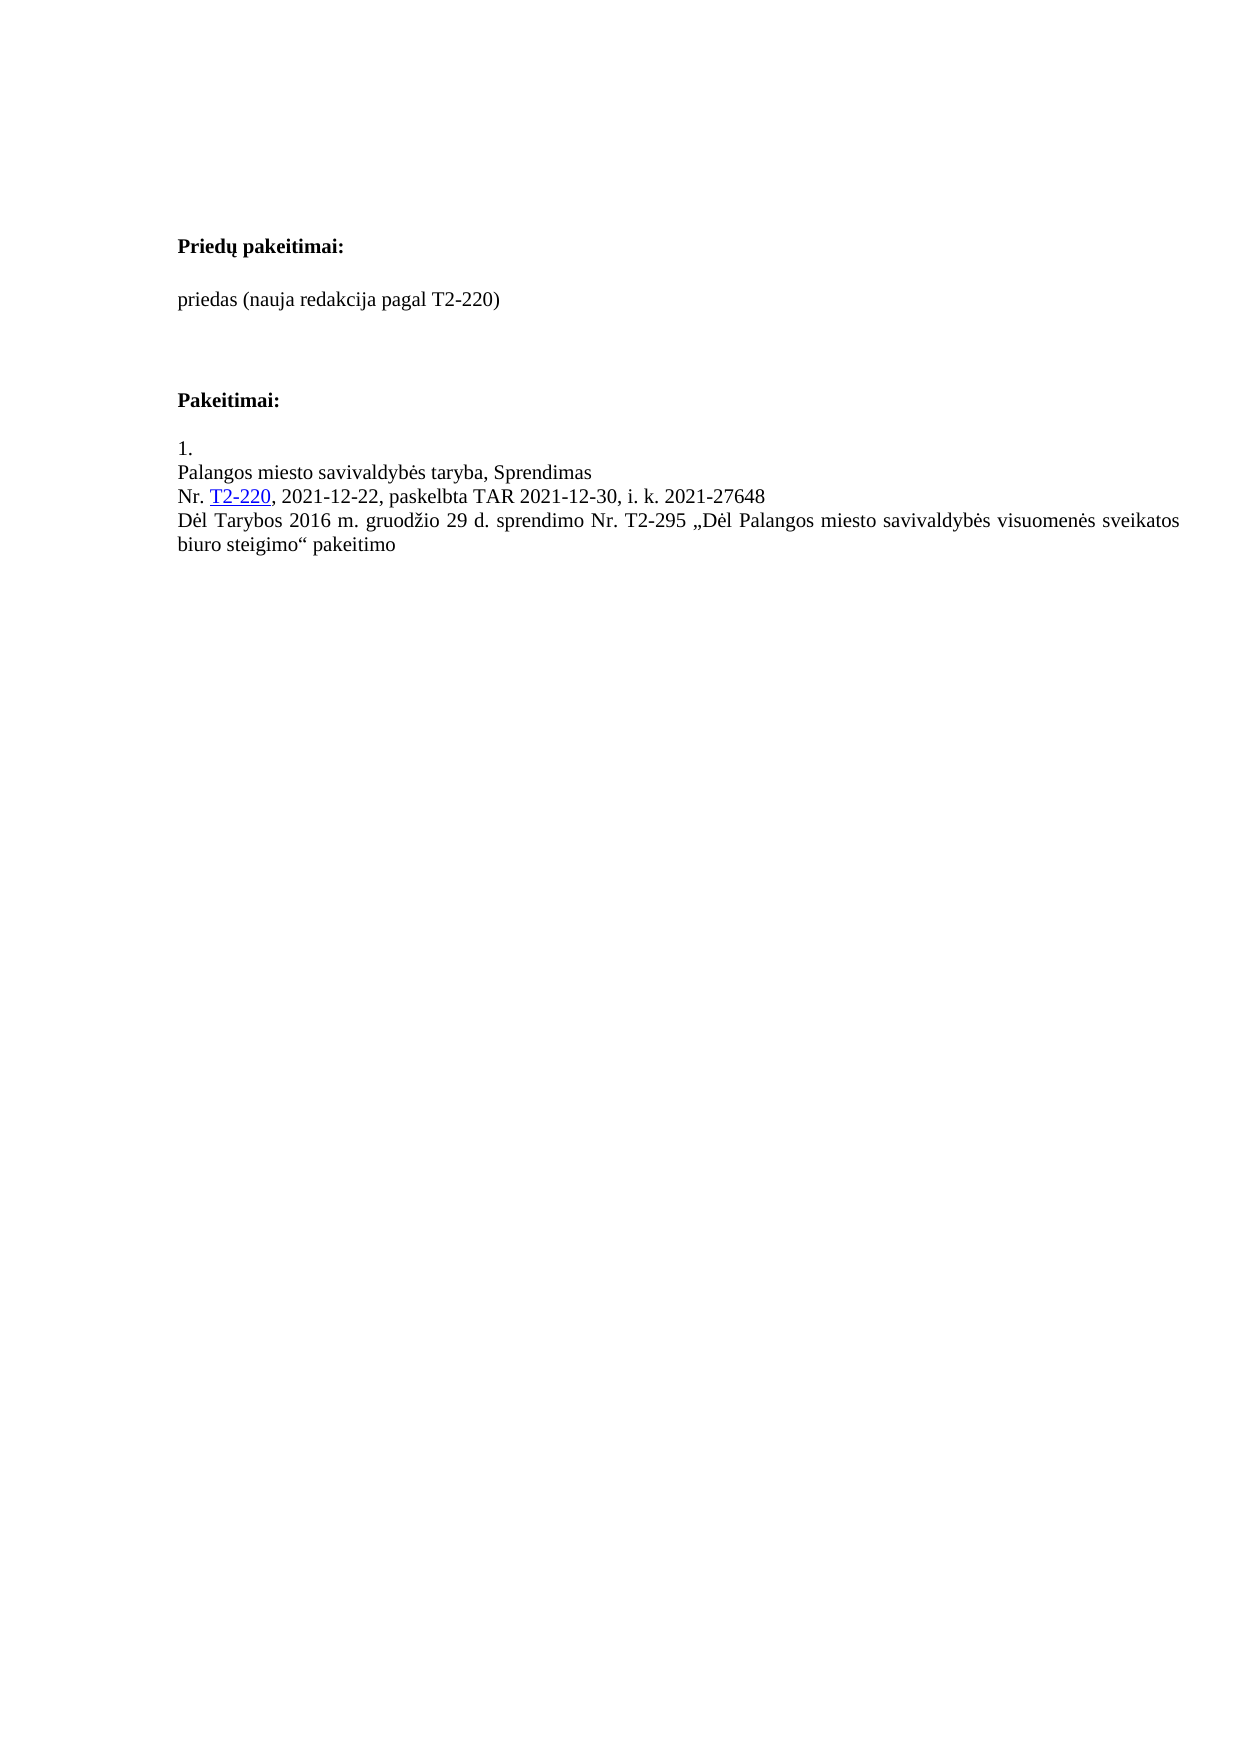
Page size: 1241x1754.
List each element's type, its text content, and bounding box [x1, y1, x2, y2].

text Pakeitimai: [177, 388, 1181, 412]
text Dėl Tarybos 2016 m. gruodžio 29 d. sprendimo Nr. T2-295 „Dėl Palangos miesto savivaldybės visuomenės sveikatos biuro steigimo“ pakeitimo [177, 508, 1181, 556]
text Priedų pakeitimai: [177, 234, 1181, 258]
text Palangos miesto savivaldybės taryba, Sprendimas [177, 460, 1181, 484]
text 1. [177, 436, 1181, 460]
text Nr. T2-220, 2021-12-22, paskelbta TAR 2021-12-30, i. k. 2021-27648 [177, 484, 1181, 508]
text priedas (nauja redakcija pagal T2-220) [177, 287, 1181, 311]
